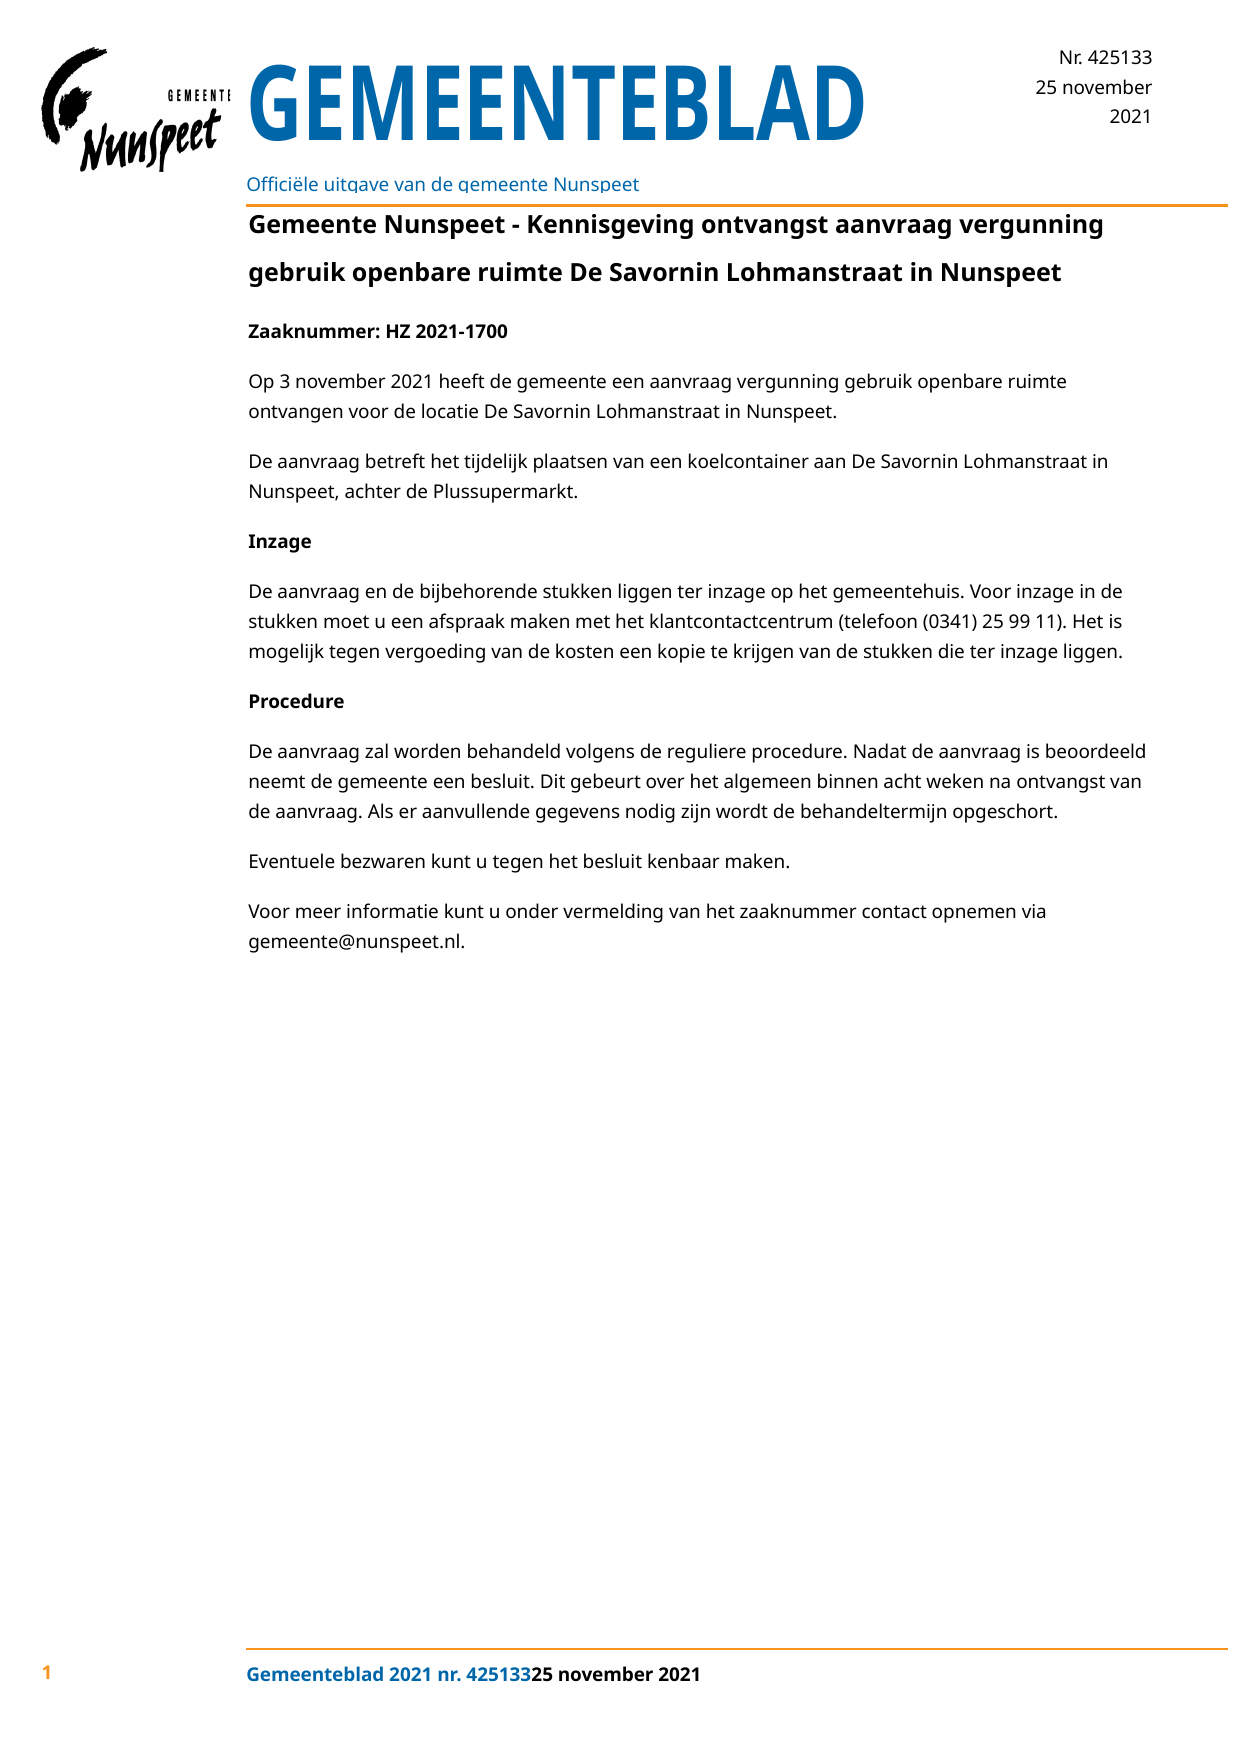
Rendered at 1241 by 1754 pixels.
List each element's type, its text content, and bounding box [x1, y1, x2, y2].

picture [41, 47, 231, 172]
text Gemeente Nunspeet - Kennisgeving ontvangst aanvraag vergunning gebruik openbare ruimte De Savornin Lohmanstraat in Nunspeet [248, 207, 1152, 288]
text De aanvraag en de bijbehorende stukken liggen ter inzage op het gemeentehuis. Voor inzage in de stukken moet u een afspraak maken met het klantcontactcentrum (telefoon (0341) 25 99 11). Het is mogelijk tegen vergoeding van de kosten een kopie te krijgen van de stukken die ter inzage liggen. [248, 579, 1152, 664]
text Zaaknummer: HZ 2021-1700 [248, 318, 1152, 344]
text Inzage [248, 528, 1152, 554]
text Procedure [248, 688, 1152, 714]
text Voor meer informatie kunt u onder vermelding van het zaaknummer contact opnemen via gemeente@nunspeet.nl. [248, 899, 1152, 954]
text De aanvraag zal worden behandeld volgens de reguliere procedure. Nadat de aanvraag is beoordeeld neemt de gemeente een besluit. Dit gebeurt over het algemeen binnen acht weken na ontvangst van de aanvraag. Als er aanvullende gegevens nodig zijn wordt de behandeltermijn opgeschort. [248, 739, 1152, 824]
text Op 3 november 2021 heeft de gemeente een aanvraag vergunning gebruik openbare ruimte ontvangen voor de locatie De Savornin Lohmanstraat in Nunspeet. [248, 368, 1152, 424]
text De aanvraag betreft het tijdelijk plaatsen van een koelcontainer aan De Savornin Lohmanstraat in Nunspeet, achter de Plussupermarkt. [248, 448, 1152, 504]
text Eventuele bezwaren kunt u tegen het besluit kenbaar maken. [248, 848, 1152, 874]
